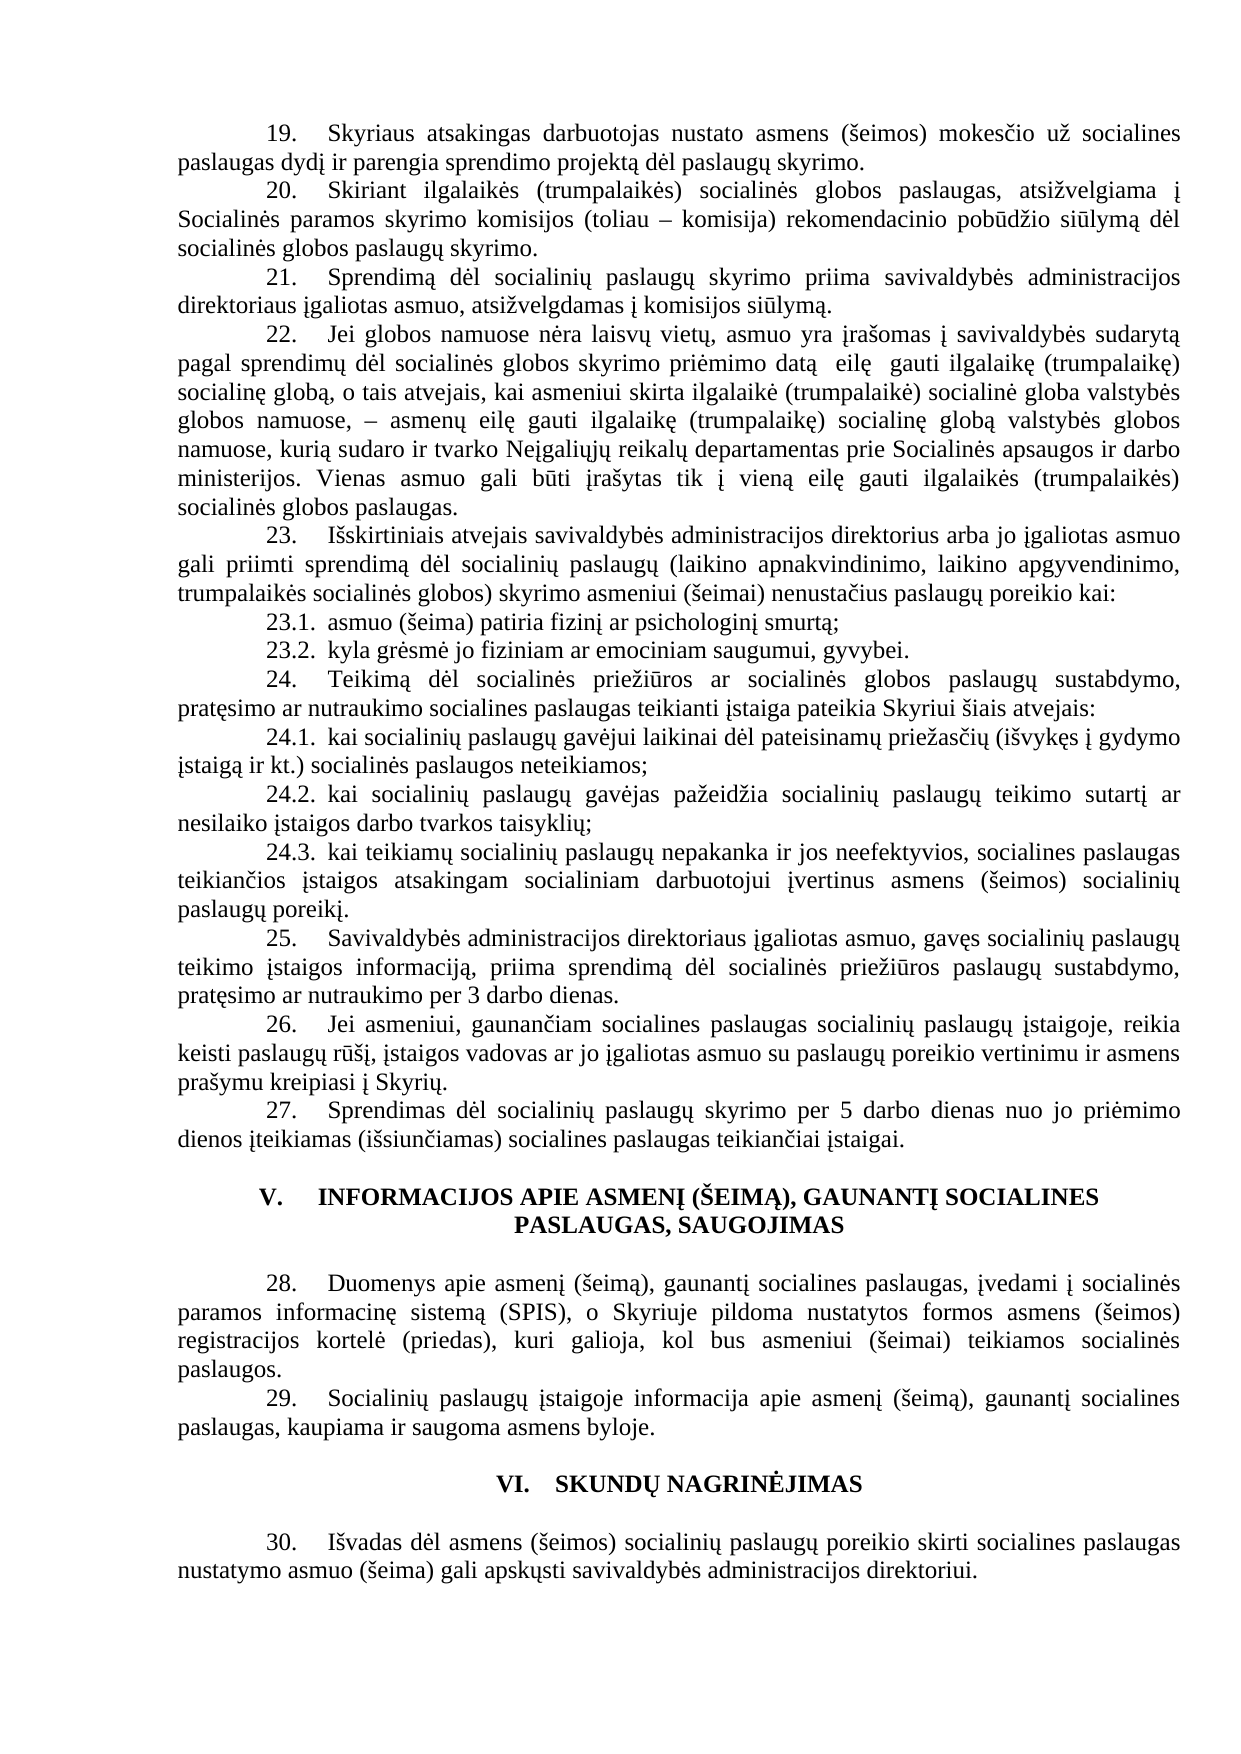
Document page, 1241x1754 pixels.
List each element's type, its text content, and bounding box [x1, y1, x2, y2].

text 26. Jei asmeniui, gaunančiam socialines paslaugas socialinių paslaugų įstaigoje, reikia keisti paslaugų rūšį, įstaigos vadovas ar jo įgaliotas asmuo su paslaugų poreikio vertinimu ir asmens prašymu kreipiasi į Skyrių. [177, 1009, 1181, 1096]
text 24.1. kai socialinių paslaugų gavėjui laikinai dėl pateisinamų priežasčių (išvykęs į gydymo įstaigą ir kt.) socialinės paslaugos neteikiamos; [177, 722, 1181, 779]
text 20. Skiriant ilgalaikės (trumpalaikės) socialinės globos paslaugas, atsižvelgiama į Socialinės paramos skyrimo komisijos (toliau – komisija) rekomendacinio pobūdžio siūlymą dėl socialinės globos paslaugų skyrimo. [177, 176, 1181, 262]
text 23.1. asmuo (šeima) patiria fizinį ar psichologinį smurtą; [177, 607, 1181, 636]
text 30. Išvadas dėl asmens (šeimos) socialinių paslaugų poreikio skirti socialines paslaugas nustatymo asmuo (šeima) gali apskųsti savivaldybės administracijos direktoriui. [177, 1527, 1181, 1584]
text 29. Socialinių paslaugų įstaigoje informacija apie asmenį (šeimą), gaunantį socialines paslaugas, kaupiama ir saugoma asmens byloje. [177, 1383, 1181, 1441]
text PASLAUGAS, SAUGOJIMAS [177, 1211, 1181, 1239]
text 23. Išskirtiniais atvejais savivaldybės administracijos direktorius arba jo įgaliotas asmuo gali priimti sprendimą dėl socialinių paslaugų (laikino apnakvindinimo, laikino apgyvendinimo, trumpalaikės socialinės globos) skyrimo asmeniui (šeimai) nenustačius paslaugų poreikio kai: [177, 521, 1181, 607]
text 19. Skyriaus atsakingas darbuotojas nustato asmens (šeimos) mokesčio už socialines paslaugas dydį ir parengia sprendimo projektą dėl paslaugų skyrimo. [177, 118, 1181, 176]
text 25. Savivaldybės administracijos direktoriaus įgaliotas asmuo, gavęs socialinių paslaugų teikimo įstaigos informaciją, priima sprendimą dėl socialinės priežiūros paslaugų sustabdymo, pratęsimo ar nutraukimo per 3 darbo dienas. [177, 923, 1181, 1009]
text 21. Sprendimą dėl socialinių paslaugų skyrimo priima savivaldybės administracijos direktoriaus įgaliotas asmuo, atsižvelgdamas į komisijos siūlymą. [177, 262, 1181, 319]
text 22. Jei globos namuose nėra laisvų vietų, asmuo yra įrašomas į savivaldybės sudarytą pagal sprendimų dėl socialinės globos skyrimo priėmimo datą eilę gauti ilgalaikę (trumpalaikę) socialinę globą, o tais atvejais, kai asmeniui skirta ilgalaikė (trumpalaikė) socialinė globa valstybės globos namuose, – asmenų eilę gauti ilgalaikę (trumpalaikę) socialinę globą valstybės globos namuose, kurią sudaro ir tvarko Neįgaliųjų reikalų departamentas prie Socialinės apsaugos ir darbo ministerijos. Vienas asmuo gali būti įrašytas tik į vieną eilę gauti ilgalaikės (trumpalaikės) socialinės globos paslaugas. [177, 319, 1181, 521]
text 28. Duomenys apie asmenį (šeimą), gaunantį socialines paslaugas, įvedami į socialinės paramos informacinę sistemą (SPIS), o Skyriuje pildoma nustatytos formos asmens (šeimos) registracijos kortelė (priedas), kuri galioja, kol bus asmeniui (šeimai) teikiamos socialinės paslaugos. [177, 1268, 1181, 1383]
text 24. Teikimą dėl socialinės priežiūros ar socialinės globos paslaugų sustabdymo, pratęsimo ar nutraukimo socialines paslaugas teikianti įstaiga pateikia Skyriui šiais atvejais: [177, 664, 1181, 722]
text 24.2. kai socialinių paslaugų gavėjas pažeidžia socialinių paslaugų teikimo sutartį ar nesilaiko įstaigos darbo tvarkos taisyklių; [177, 779, 1181, 837]
text 23.2. kyla grėsmė jo fiziniam ar emociniam saugumui, gyvybei. [177, 636, 1181, 664]
text 27. Sprendimas dėl socialinių paslaugų skyrimo per 5 darbo dienas nuo jo priėmimo dienos įteikiamas (išsiunčiamas) socialines paslaugas teikiančiai įstaigai. [177, 1096, 1181, 1153]
text 24.3. kai teikiamų socialinių paslaugų nepakanka ir jos neefektyvios, socialines paslaugas teikiančios įstaigos atsakingam socialiniam darbuotojui įvertinus asmens (šeimos) socialinių paslaugų poreikį. [177, 837, 1181, 923]
text VI. SKUNDŲ NAGRINĖJIMAS [177, 1469, 1181, 1498]
text V. INFORMACIJOS APIE ASMENĮ (ŠEIMĄ), GAUNANTĮ SOCIALINES [177, 1182, 1181, 1211]
